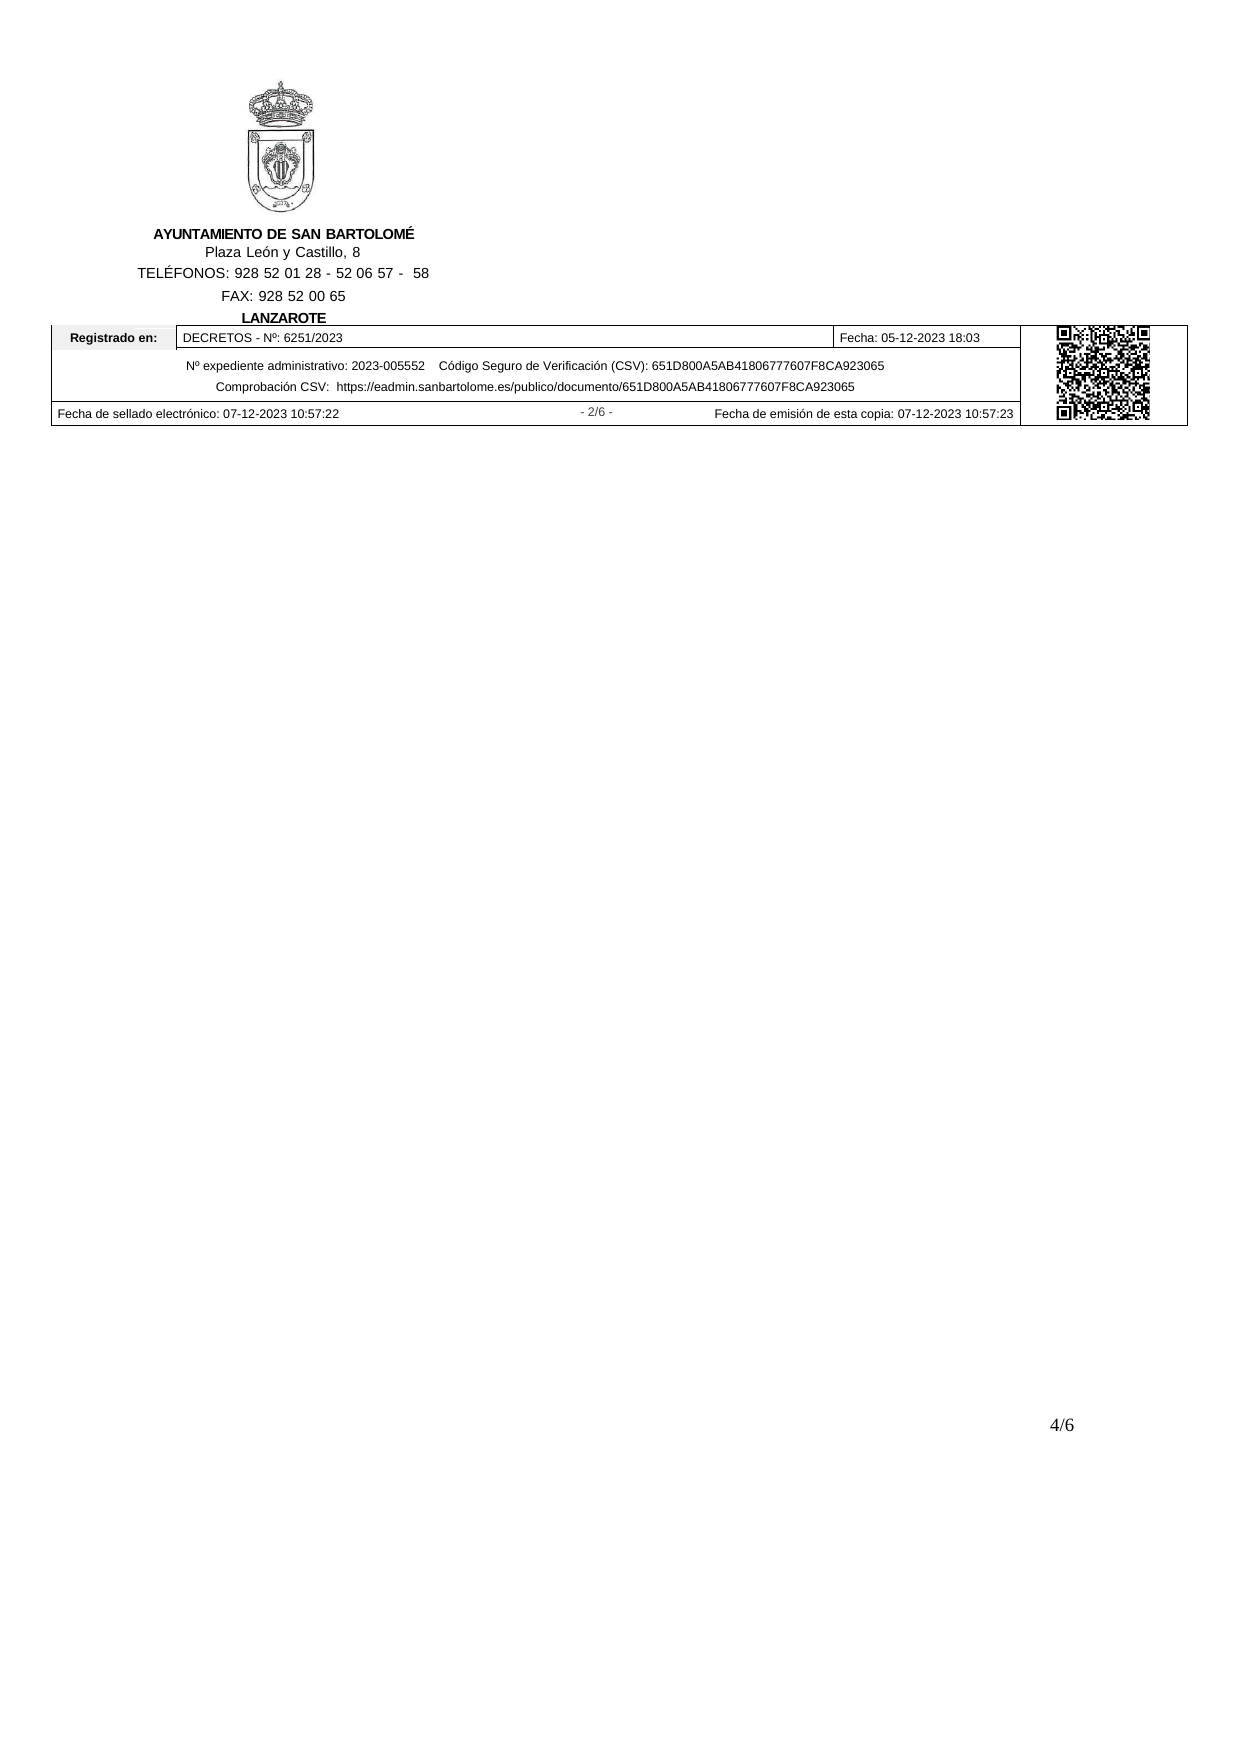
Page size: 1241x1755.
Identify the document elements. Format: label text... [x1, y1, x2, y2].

table_cell DECRETOS - Nº: 6251/2023 [177, 326, 833, 347]
table_cell Fecha de sellado electrónico: 07-12-2023 10:57:22 - 2/6 - Fecha de emisión de esta copia: 07-12-2023 10:57:23 [52, 402, 1020, 424]
table_cell Registrado en: [52, 328, 176, 347]
table_header [1021, 326, 1187, 424]
table_cell Fecha: 05-12-2023 18:03 [834, 326, 1020, 347]
table_cell Nº expediente administrativo: 2023-005552 Código Seguro de Verificación (CSV): 651D800A5AB41806777607F8CA923065 Comprobación CSV: https://eadmin.sanbartolome.es/publico/documento/651D800A5AB41806777607F8CA923065 [52, 348, 1020, 401]
